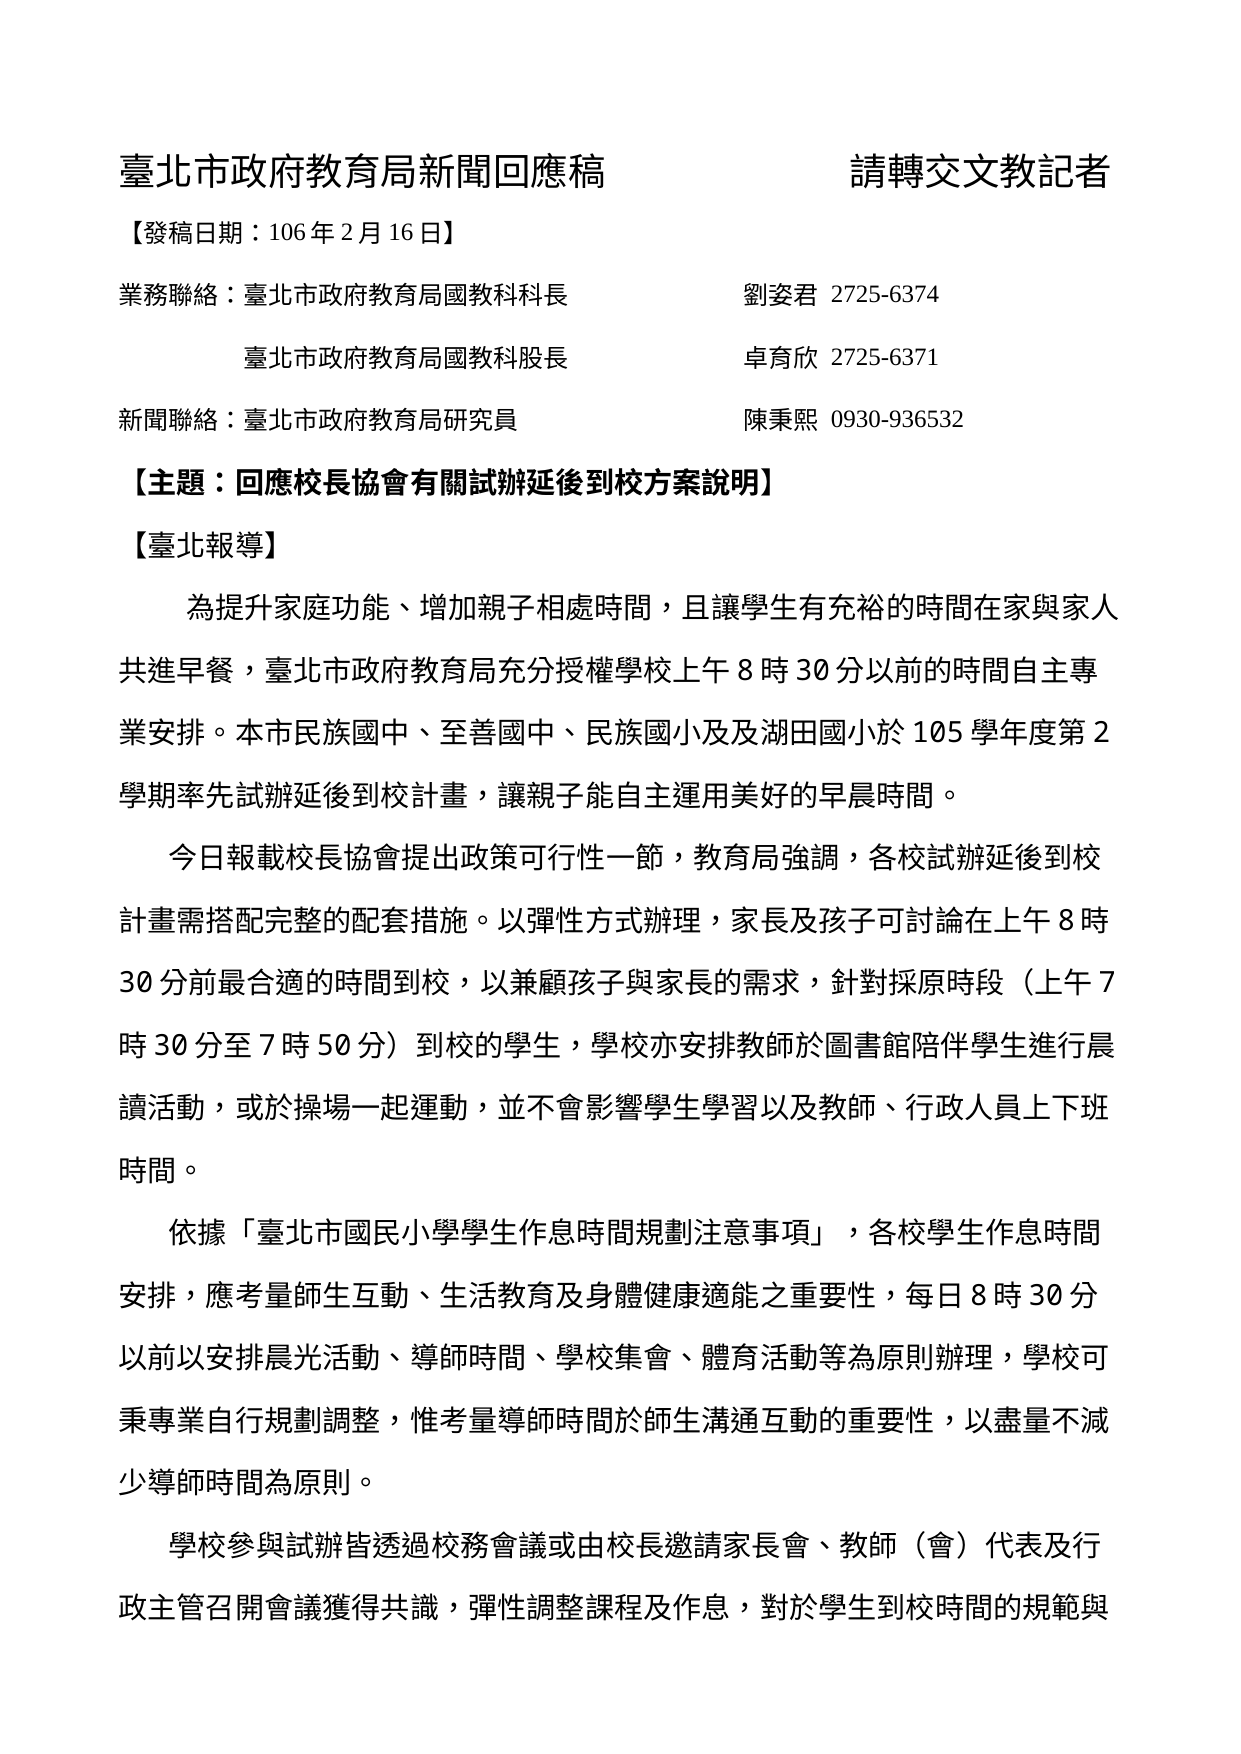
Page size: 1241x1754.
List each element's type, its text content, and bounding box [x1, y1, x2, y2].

text 【臺北報導】 [118, 502, 1122, 564]
text 新聞聯絡：臺北市政府教育局研究員 陳秉熙 0930-936532 [118, 377, 1122, 439]
text 為提升家庭功能、增加親子相處時間，且讓學生有充裕的時間在家與家人共進早餐，臺北市政府教育局充分授權學校上午8時30分以前的時間自主專業安排。本市民族國中、至善國中、民族國小及及湖田國小於105學年度第2學期率先試辦延後到校計畫，讓親子能自主運用美好的早晨時間。 [118, 564, 1122, 814]
text 依據「臺北市國民小學學生作息時間規劃注意事項」，各校學生作息時間安排，應考量師生互動、生活教育及身體健康適能之重要性，每日8時30分以前以安排晨光活動、導師時間、學校集會、體育活動等為原則辦理，學校可秉專業自行規劃調整，惟考量導師時間於師生溝通互動的重要性，以盡量不減少導師時間為原則。 [118, 1189, 1122, 1502]
text 學校參與試辦皆透過校務會議或由校長邀請家長會、教師（會）代表及行政主管召開會議獲得共識，彈性調整課程及作息，對於學生到校時間的規範與 [118, 1502, 1122, 1627]
text 【發稿日期：106年2月16日】 [118, 189, 1122, 252]
text 【主題：回應校長協會有關試辦延後到校方案說明】 [118, 439, 1122, 502]
text 今日報載校長協會提出政策可行性一節，教育局強調，各校試辦延後到校計畫需搭配完整的配套措施。以彈性方式辦理，家長及孩子可討論在上午8時30分前最合適的時間到校，以兼顧孩子與家長的需求，針對採原時段（上午7時30分至7時50分）到校的學生，學校亦安排教師於圖書館陪伴學生進行晨讀活動，或於操場一起運動，並不會影響學生學習以及教師、行政人員上下班時間。 [118, 814, 1122, 1189]
text 臺北市政府教育局國教科股長 卓育欣 2725-6371 [118, 314, 1122, 377]
text 臺北市政府教育局新聞回應稿 請轉交文教記者 [118, 127, 1122, 189]
text 業務聯絡：臺北市政府教育局國教科科長 劉姿君 2725-6374 [118, 252, 1122, 314]
